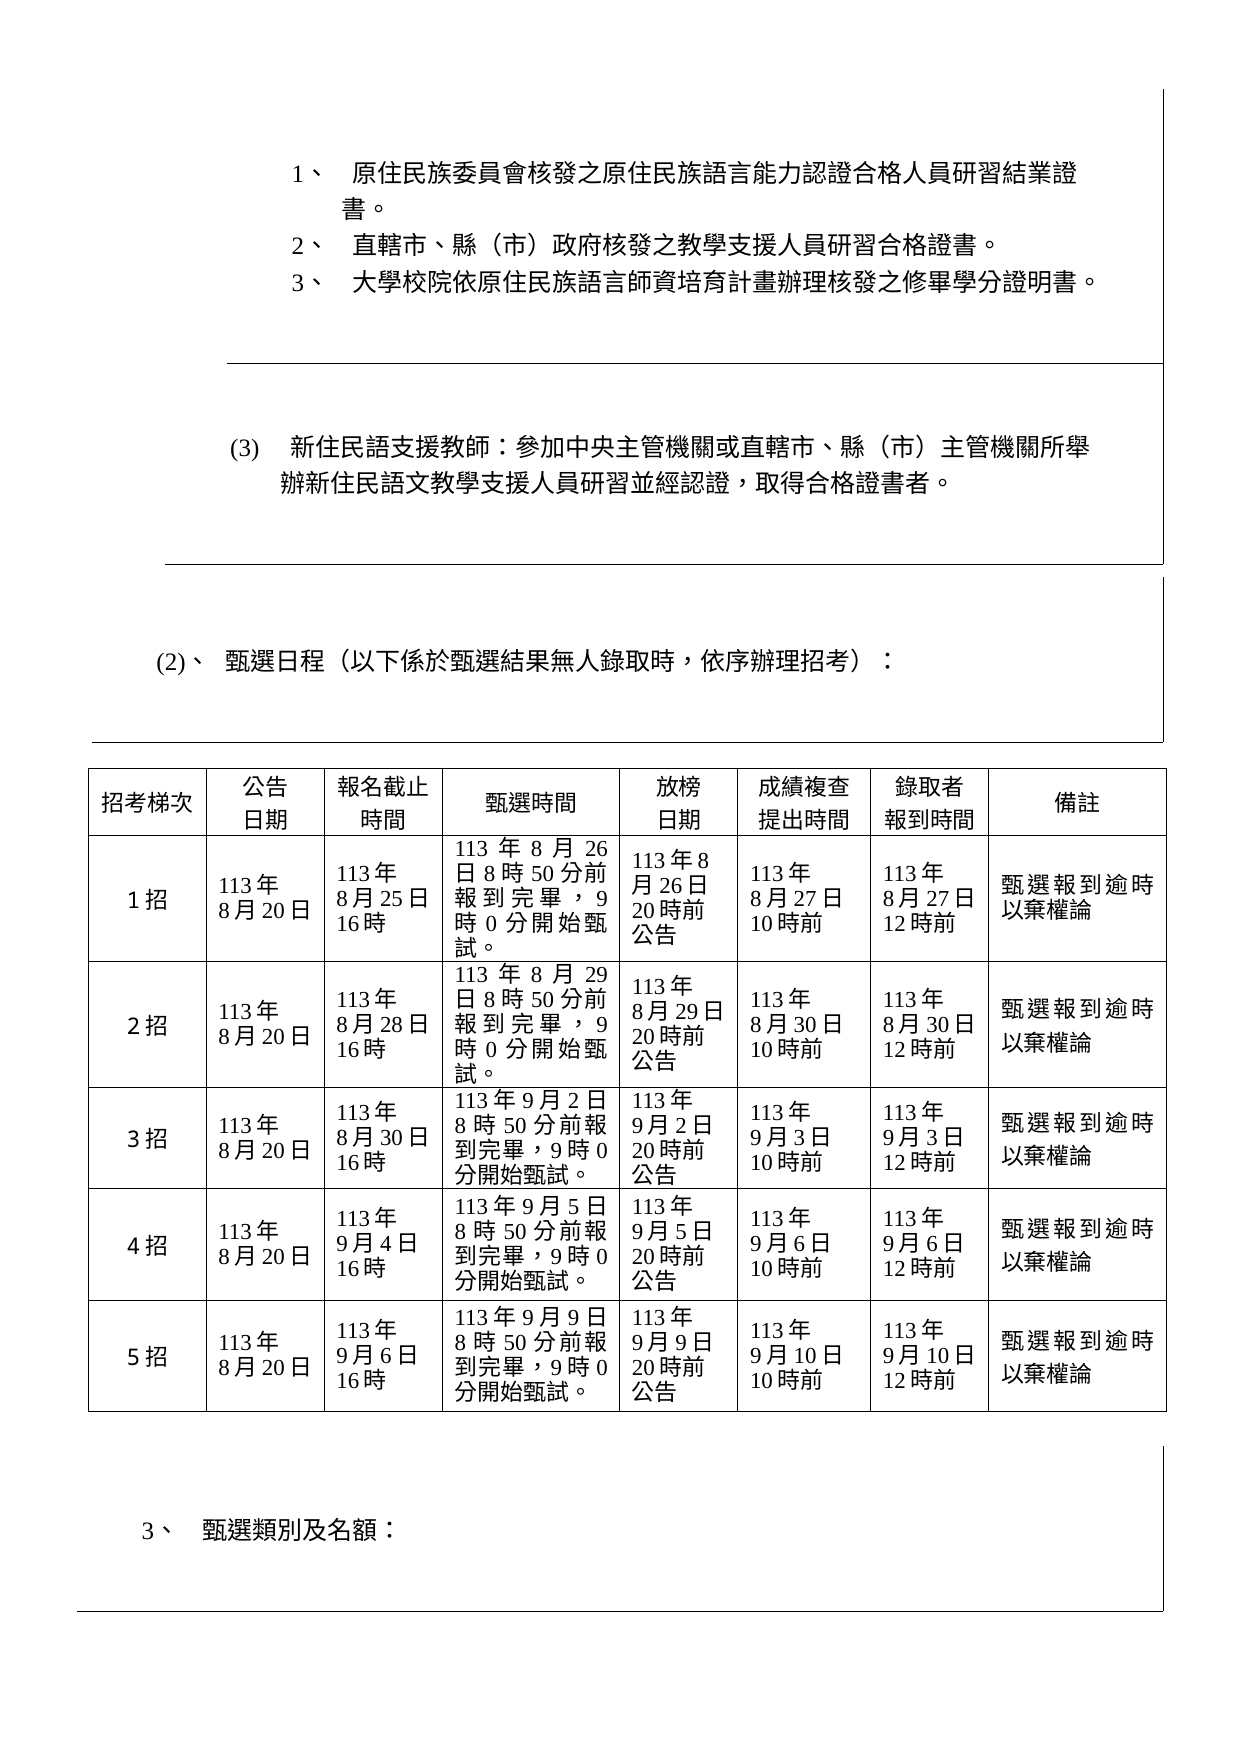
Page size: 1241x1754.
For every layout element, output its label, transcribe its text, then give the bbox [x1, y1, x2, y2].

table_cell 113年 9月6日12時前 [871, 1189, 988, 1299]
table_cell 甄選報到逾時以棄權論 [989, 1088, 1166, 1188]
list 甄選日程（以下係於甄選結果無人錄取時，依序辦理招考）： [92, 577, 1163, 742]
table_header 放榜 日期 [620, 769, 737, 835]
list 大學校院依原住民族語言師資培育計畫辦理核發之修畢學分證明書。 [227, 262, 1163, 363]
table_cell 113年9月9日8時50分前報到完畢，9時0分開始甄試。 [443, 1301, 619, 1411]
table_cell 甄選報到逾時以棄權論 [989, 1301, 1166, 1411]
table_cell 113年 8月30日10時前 [738, 962, 870, 1087]
table_cell 113年 9月6日10時前 [738, 1189, 870, 1299]
table_cell 113年 8月30日12時前 [871, 962, 988, 1087]
table_header 備註 [989, 769, 1166, 835]
table_cell 113年 8月28日16時 [325, 962, 442, 1087]
table_cell 113年 8月29日20時前公告 [620, 962, 737, 1087]
table_cell 113年 8月20日 [207, 1088, 324, 1188]
table_cell 113年 8月20日 [207, 836, 324, 961]
table_cell 5招 [89, 1301, 206, 1411]
table_cell 113年 9月4日16時 [325, 1189, 442, 1299]
table_cell 113年 9月2日20時前公告 [620, 1088, 737, 1188]
table_header 公告 日期 [207, 769, 324, 835]
table_header 招考梯次 [89, 769, 206, 835]
table_cell 113年9月2日8時50分前報到完畢，9時0分開始甄試。 [443, 1088, 619, 1188]
table_header 錄取者 報到時間 [871, 769, 988, 835]
table_header 報名截止時間 [325, 769, 442, 835]
table_cell 甄選報到逾時以棄權論 [989, 836, 1166, 961]
table_cell 113年 8月20日 [207, 1189, 324, 1299]
list 直轄市、縣（市）政府核發之教學支援人員研習合格證書。 [227, 226, 1163, 262]
table_cell 113年 8月27日10時前 [738, 836, 870, 961]
list 新住民語支援教師：參加中央主管機關或直轄市、縣（市）主管機關所舉辦新住民語文教學支援人員研習並經認證，取得合格證書者。 [165, 363, 1163, 564]
table_cell 4招 [89, 1189, 206, 1299]
table_cell 3招 [89, 1088, 206, 1188]
table_cell 113年 9月3日12時前 [871, 1088, 988, 1188]
table_cell 113年 9月10日10時前 [738, 1301, 870, 1411]
table_cell 113年8月26日20時前公告 [620, 836, 737, 961]
table_cell 113年 9月9日20時前公告 [620, 1301, 737, 1411]
table_cell 113年8月29日8時50分前報到完畢，9時0分開始甄試。 [443, 962, 619, 1087]
table_cell 113年9月5日8時50分前報到完畢，9時0分開始甄試。 [443, 1189, 619, 1299]
list 甄選類別及名額： [77, 1446, 1163, 1611]
list 原住民族委員會核發之原住民族語言能力認證合格人員研習結業證書。 [227, 89, 1163, 226]
table_cell 甄選報到逾時以棄權論 [989, 1189, 1166, 1299]
table_cell 113年8月26日8時50分前報到完畢，9時0分開始甄試。 [443, 836, 619, 961]
table_cell 113年 8月30日16時 [325, 1088, 442, 1188]
table_cell 113年 9月6日16時 [325, 1301, 442, 1411]
table_cell 2招 [89, 962, 206, 1087]
table_cell 113年 9月10日12時前 [871, 1301, 988, 1411]
table_cell 113年 9月3日10時前 [738, 1088, 870, 1188]
table_cell 113年 8月27日12時前 [871, 836, 988, 961]
table_header 甄選時間 [443, 769, 619, 835]
table_cell 113年 8月25日16時 [325, 836, 442, 961]
table_cell 113年 8月20日 [207, 962, 324, 1087]
table_cell 1招 [89, 836, 206, 961]
table_cell 甄選報到逾時以棄權論 [989, 962, 1166, 1087]
table_header 成績複查 提出時間 [738, 769, 870, 835]
table_cell 113年 9月5日20時前公告 [620, 1189, 737, 1299]
table_cell 113年 8月20日 [207, 1301, 324, 1411]
